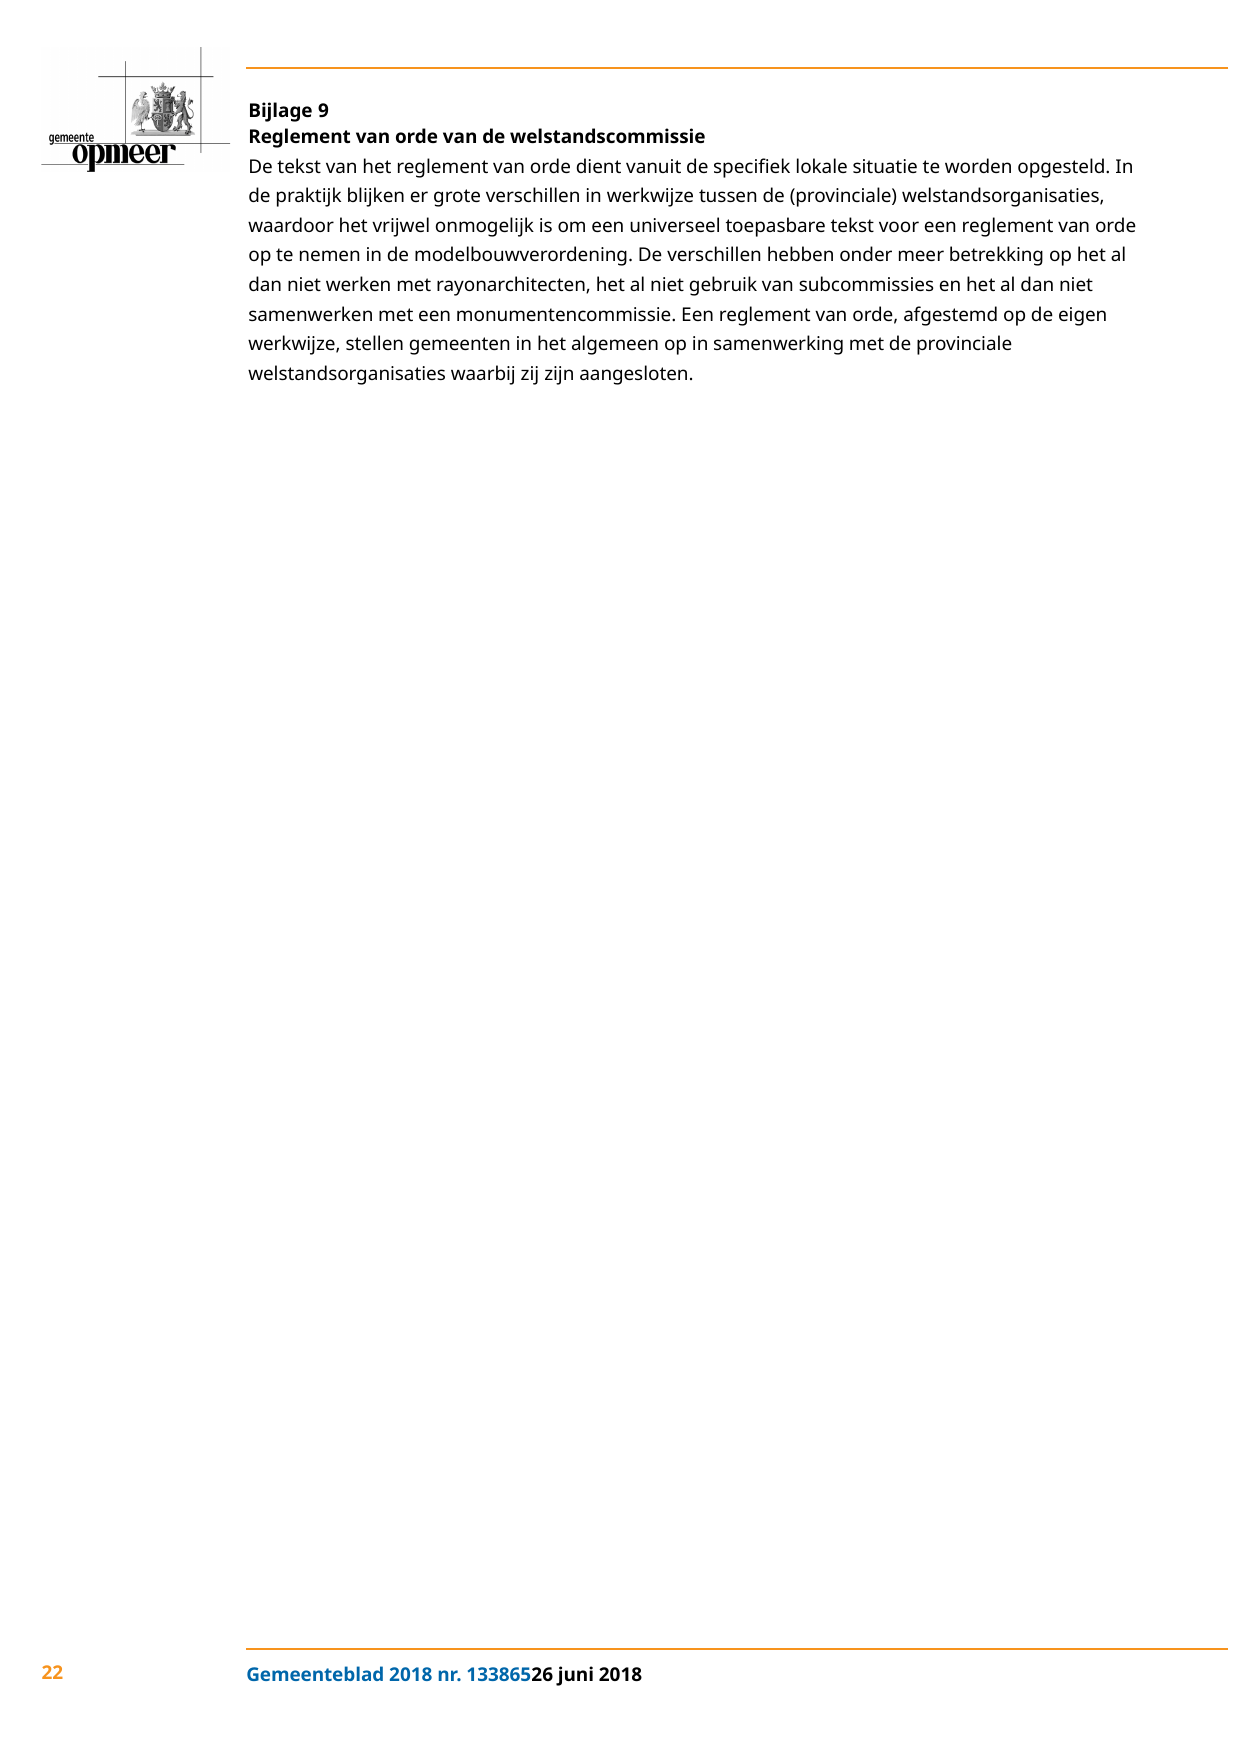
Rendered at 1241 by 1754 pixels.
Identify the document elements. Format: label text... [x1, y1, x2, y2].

text Bijlage 9 [248, 95, 1152, 123]
text De tekst van het reglement van orde dient vanuit de specifiek lokale situatie te worden opgesteld. In de praktijk blijken er grote verschillen in werkwijze tussen de (provinciale) welstandsorganisaties, waardoor het vrijwel onmogelijk is om een universeel toepasbare tekst voor een reglement van orde op te nemen in de modelbouwverordening. De verschillen hebben onder meer betrekking op het al dan niet werken met rayonarchitecten, het al niet gebruik van subcommissies en het al dan niet samenwerken met een monumentencommissie. Een reglement van orde, afgestemd op de eigen werkwijze, stellen gemeenten in het algemeen op in samenwerking met de provinciale welstandsorganisaties waarbij zij zijn aangesloten. [248, 153, 1152, 386]
picture [41, 47, 231, 172]
text Reglement van orde van de welstandscommissie [248, 123, 1152, 149]
